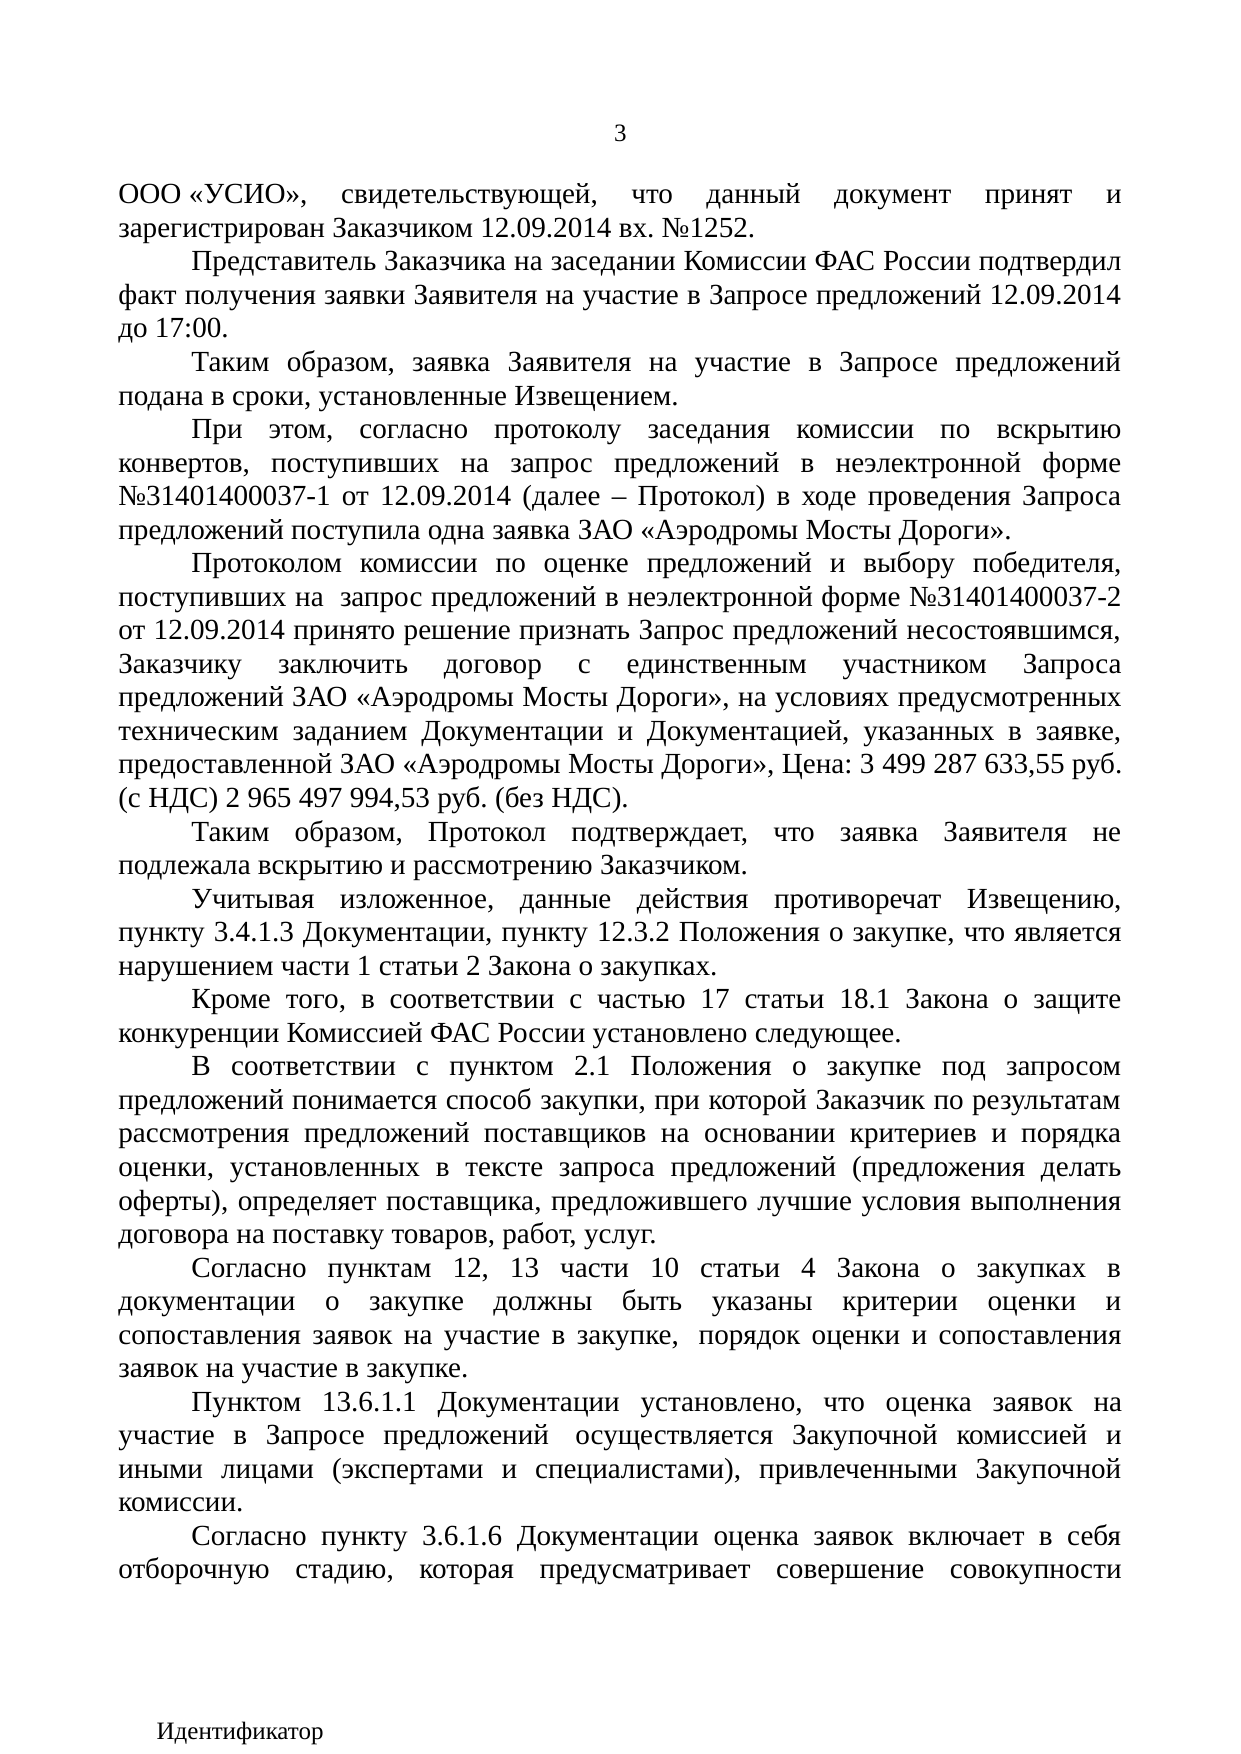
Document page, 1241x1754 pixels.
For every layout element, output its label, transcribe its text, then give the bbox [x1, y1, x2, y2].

text В соответствии с пунктом 2.1 Положения о закупке под запросом предложений понимается способ закупки, при которой Заказчик по результатам рассмотрения предложений поставщиков на основании критериев и порядка оценки, установленных в тексте запроса предложений (предложения делать оферты), определяет поставщика, предложившего лучшие условия выполнения договора на поставку товаров, работ, услуг. [118, 1048, 1122, 1250]
text Таким образом, Протокол подтверждает, что заявка Заявителя не подлежала вскрытию и рассмотрению Заказчиком. [118, 814, 1122, 881]
text ООО «УСИО», свидетельствующей, что данный документ принят и зарегистрирован Заказчиком 12.09.2014 вх. №1252. [118, 176, 1122, 243]
text Учитывая изложенное, данные действия противоречат Извещению, пункту 3.4.1.3 Документации, пункту 12.3.2 Положения о закупке, что является нарушением части 1 статьи 2 Закона о закупках. [118, 881, 1122, 981]
text Кроме того, в соответствии с частью 17 статьи 18.1 Закона о защите конкуренции Комиссией ФАС России установлено следующее. [118, 981, 1122, 1048]
text Протоколом комиссии по оценке предложений и выбору победителя, поступивших на запрос предложений в неэлектронной форме №31401400037-2 от 12.09.2014 принято решение признать Запрос предложений несостоявшимся, Заказчику заключить договор с единственным участником Запроса предложений ЗАО «Аэродромы Мосты Дороги», на условиях предусмотренных техническим заданием Документации и Документацией, указанных в заявке, предоставленной ЗАО «Аэродромы Мосты Дороги», Цена: 3 499 287 633,55 руб. (с НДС) 2 965 497 994,53 руб. (без НДС). [118, 545, 1122, 814]
text При этом, согласно протоколу заседания комиссии по вскрытию конвертов, поступивших на запрос предложений в неэлектронной форме №31401400037-1 от 12.09.2014 (далее – Протокол) в ходе проведения Запроса предложений поступила одна заявка ЗАО «Аэродромы Мосты Дороги». [118, 411, 1122, 545]
text Согласно пунктам 12, 13 части 10 статьи 4 Закона о закупках в документации о закупке должны быть указаны критерии оценки и сопоставления заявок на участие в закупке, порядок оценки и сопоставления заявок на участие в закупке. [118, 1250, 1122, 1384]
text Представитель Заказчика на заседании Комиссии ФАС России подтвердил факт получения заявки Заявителя на участие в Запросе предложений 12.09.2014 до 17:00. [118, 243, 1122, 344]
text Таким образом, заявка Заявителя на участие в Запросе предложений подана в сроки, установленные Извещением. [118, 344, 1122, 411]
text Пунктом 13.6.1.1 Документации установлено, что оценка заявок на участие в Запросе предложений осуществляется Закупочной комиссией и иными лицами (экспертами и специалистами), привлеченными Закупочной комиссии. [118, 1384, 1122, 1518]
text Согласно пункту 3.6.1.6 Документации оценка заявок включает в себя отборочную стадию, которая предусматривает совершение совокупности [118, 1518, 1122, 1585]
